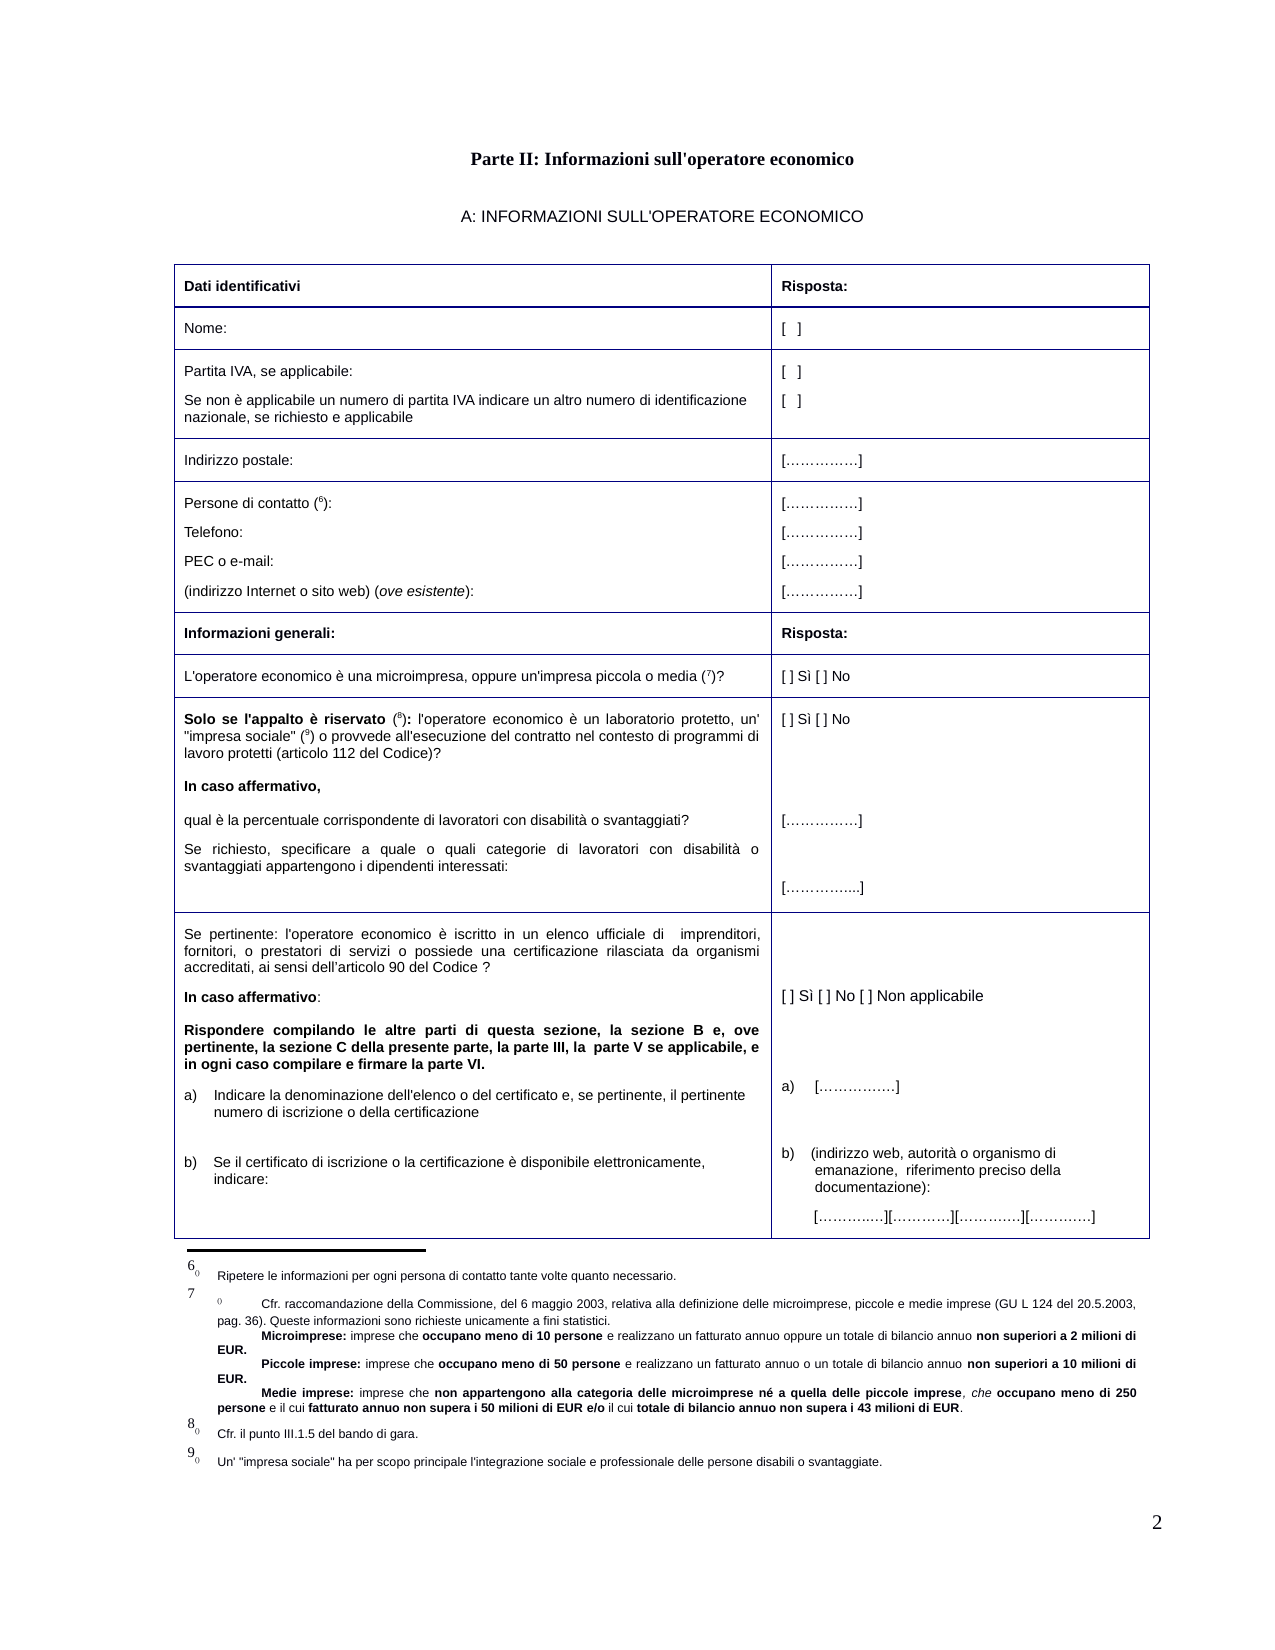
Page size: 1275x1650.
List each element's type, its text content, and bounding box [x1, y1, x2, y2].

table_cell Indirizzo postale: [175, 439, 771, 481]
table_header Risposta: [772, 265, 1149, 306]
table_cell [……………] [……………] [……………] [……………] [772, 482, 1149, 612]
table_cell L'operatore economico è una microimpresa, oppure un'impresa piccola o media ()? [175, 655, 771, 697]
table_cell [ ] [ ] [772, 350, 1149, 438]
table_cell [ ] Sì [ ] No [ ] Non applicabile [………….…] b) (indirizzo web, autorità o organismo di emanazione, riferimento preciso della documentazione): [………..…][…………][……….…][……….…] [772, 913, 1149, 1237]
table_cell [ ] Sì [ ] No [……………] […………....] [772, 698, 1149, 912]
table_cell Solo se l'appalto è riservato (): l'operatore economico è un laboratorio protetto, un' "impresa sociale" () o provvede all'esecuzione del contratto nel contesto di programmi di lavoro protetti (articolo 112 del Codice)? In caso affermativo, qual è la percentuale corrispondente di lavoratori con disabilità o svantaggiati? Se richiesto, specificare a quale o quali categorie di lavoratori con disabilità o svantaggiati appartengono i dipendenti interessati: [175, 698, 771, 912]
table_cell [ ] [772, 308, 1149, 349]
table_cell [……………] [772, 439, 1149, 481]
table_cell [ ] Sì [ ] No [772, 655, 1149, 697]
title Parte II: Informazioni sull'operatore economico [187, 148, 1137, 169]
table_cell Risposta: [772, 613, 1149, 654]
table_cell Informazioni generali: [175, 613, 771, 654]
title A: Informazioni sull'operatore economico [187, 207, 1137, 226]
table_cell Nome: [175, 308, 771, 349]
table_cell Persone di contatto (): Telefono: PEC o e-mail: (indirizzo Internet o sito web) (ove esistente): [175, 482, 771, 612]
table_header Dati identificativi [175, 265, 771, 306]
table_cell Se pertinente: l'operatore economico è iscritto in un elenco ufficiale di imprenditori, fornitori, o prestatori di servizi o possiede una certificazione rilasciata da organismi accreditati, ai sensi dell’articolo 90 del Codice ? In caso affermativo: Rispondere compilando le altre parti di questa sezione, la sezione B e, ove pertinente, la sezione C della presente parte, la parte III, la parte V se applicabile, e in ogni caso compilare e firmare la parte VI. Indicare la denominazione dell'elenco o del certificato e, se pertinente, il pertinente numero di iscrizione o della certificazione b) Se il certificato di iscrizione o la certificazione è disponibile elettronicamente, indicare: [175, 913, 771, 1237]
table_cell Partita IVA, se applicabile: Se non è applicabile un numero di partita IVA indicare un altro numero di identificazione nazionale, se richiesto e applicabile [175, 350, 771, 438]
